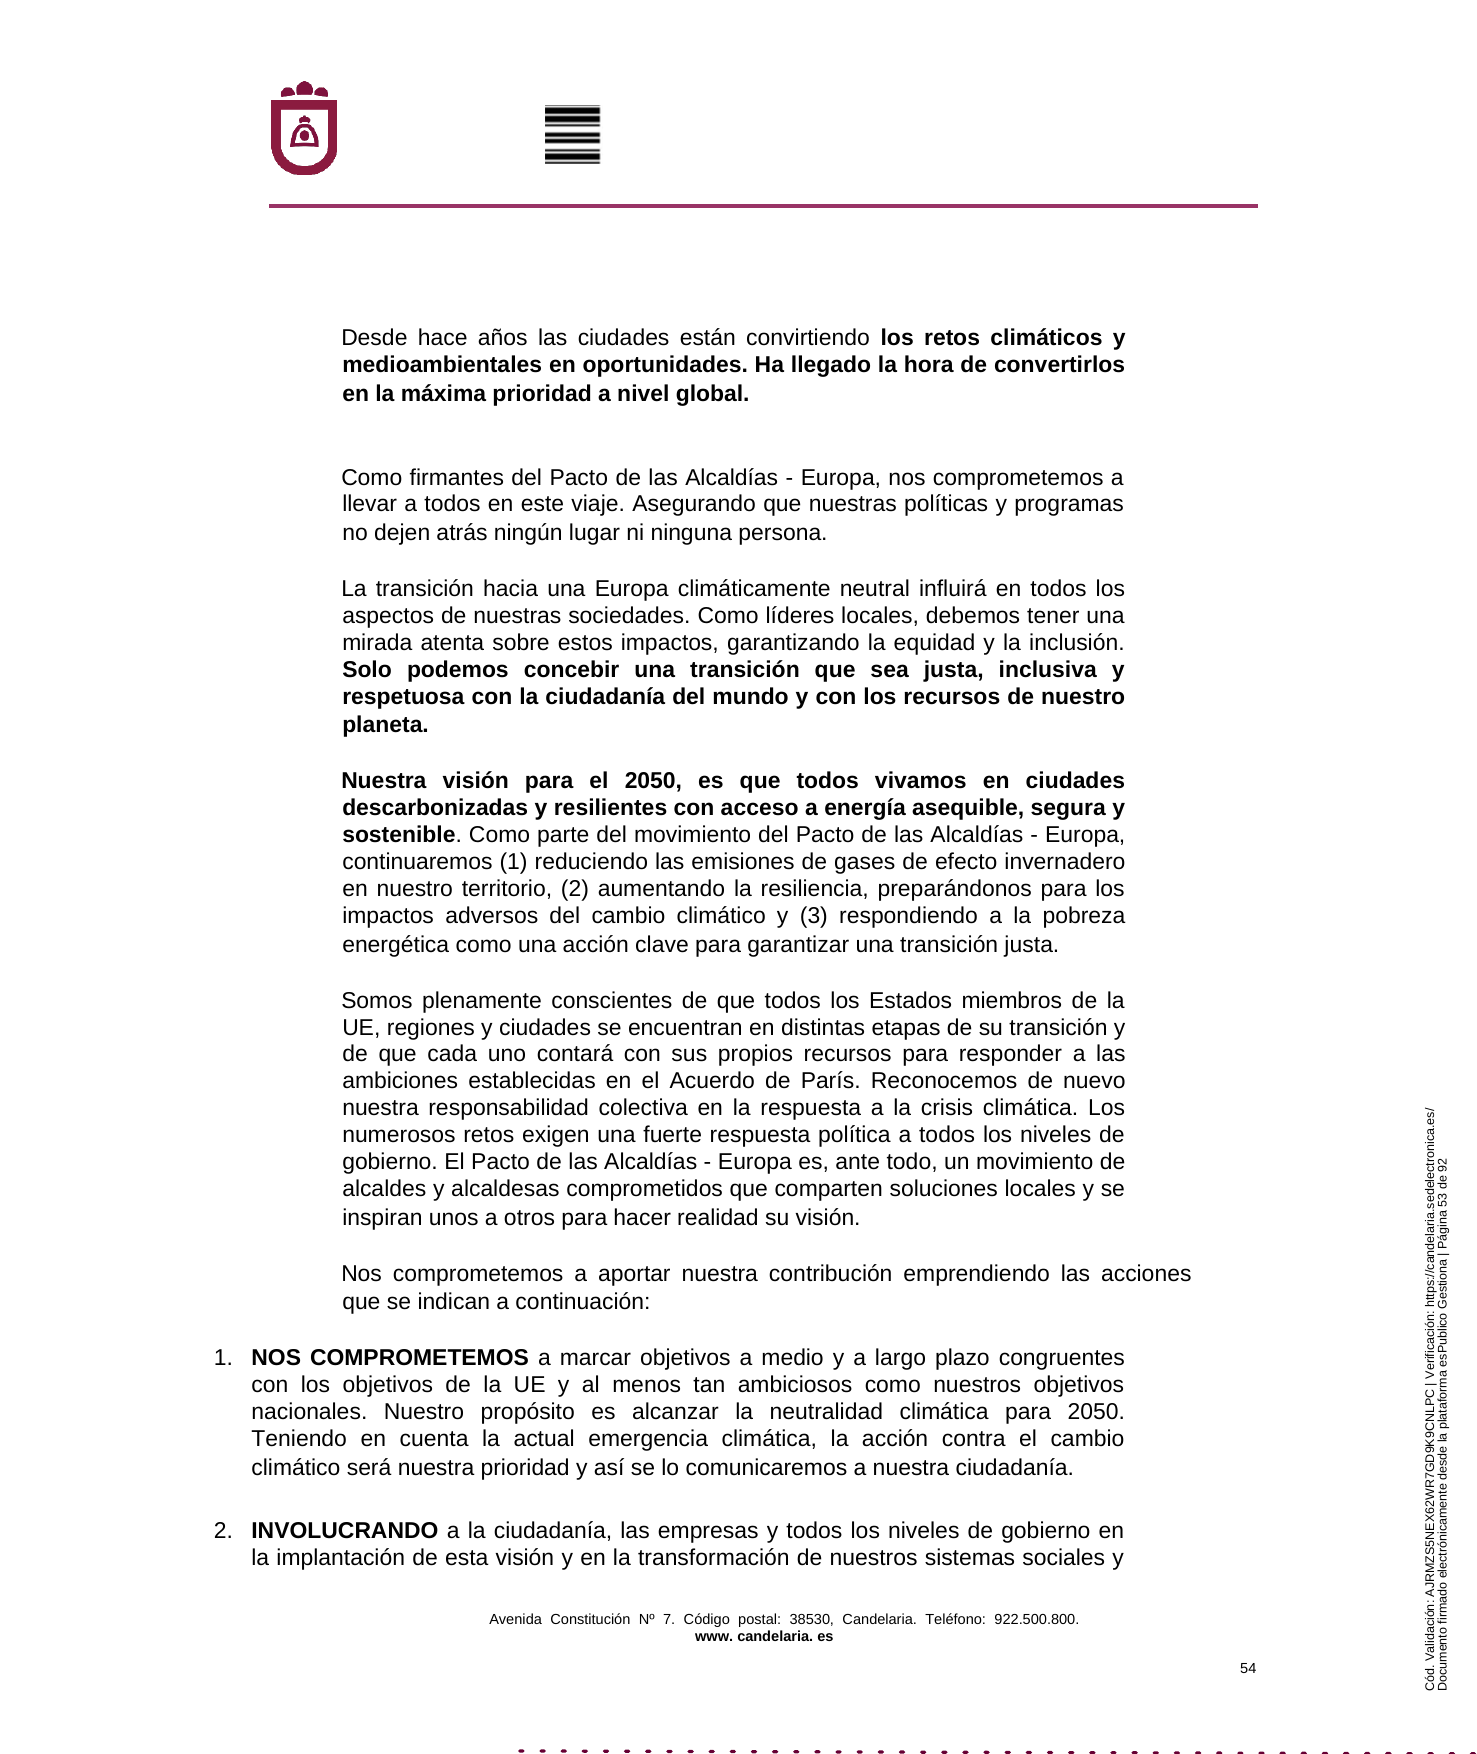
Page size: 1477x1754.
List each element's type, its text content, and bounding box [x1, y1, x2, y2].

text Como firmantes del Pacto de las Alcaldías - Europa, nos comprometemos a llevar a todos en este viaje. Asegurando que nuestras políticas y programas no dejen atrás ningún lugar ni ninguna persona. [341, 463, 1125, 546]
text Nuestra visión para el 2050, es que todos vivamos en ciudades descarbonizadas y resilientes con acceso a energía asequible, segura y sostenible. Como parte del movimiento del Pacto de las Alcaldías - Europa, continuaremos (1) reduciendo las emisiones de gases de efecto invernadero en nuestro territorio, (2) aumentando la resiliencia, preparándonos para los impactos adversos del cambio climático y (3) respondiendo a la pobreza energética como una acción clave para garantizar una transición justa. [341, 767, 1126, 957]
text Somos plenamente conscientes de que todos los Estados miembros de la UE, regiones y ciudades se encuentran en distintas etapas de su transición y de que cada uno contará con sus propios recursos para responder a las ambiciones establecidas en el Acuerdo de París. Reconocemos de nuevo nuestra responsabilidad colectiva en la respuesta a la crisis climática. Los numerosos retos exigen una fuerte respuesta política a todos los niveles de gobierno. El Pacto de las Alcaldías - Europa es, ante todo, un movimiento de alcaldes y alcaldesas comprometidos que comparten soluciones locales y se inspiran unos a otros para hacer realidad su visión. [341, 987, 1126, 1230]
text Desde hace años las ciudades están convirtiendo los retos climáticos y medioambientales en oportunidades. Ha llegado la hora de convertirlos en la máxima prioridad a nivel global. [341, 323, 1126, 406]
text Nos comprometemos a aportar nuestra contribución emprendiendo las acciones que se indican a continuación: [341, 1259, 1191, 1315]
list INVOLUCRANDO a la ciudadanía, las empresas y todos los niveles de gobierno en la implantación de esta visión y en la transformación de nuestros sistemas sociales y [214, 1517, 1125, 1570]
list NOS COMPROMETEMOS a marcar objetivos a medio y a largo plazo congruentes con los objetivos de la UE y al menos tan ambiciosos como nuestros objetivos nacionales. Nuestro propósito es alcanzar la neutralidad climática para 2050. Teniendo en cuenta la actual emergencia climática, la acción contra el cambio climático será nuestra prioridad y así se lo comunicaremos a nuestra ciudadanía. [214, 1344, 1125, 1481]
text La transición hacia una Europa climáticamente neutral influirá en todos los aspectos de nuestras sociedades. Como líderes locales, debemos tener una mirada atenta sobre estos impactos, garantizando la equidad y la inclusión. Solo podemos concebir una transición que sea justa, inclusiva y respetuosa con la ciudadanía del mundo y con los recursos de nuestro planeta. [341, 575, 1125, 738]
